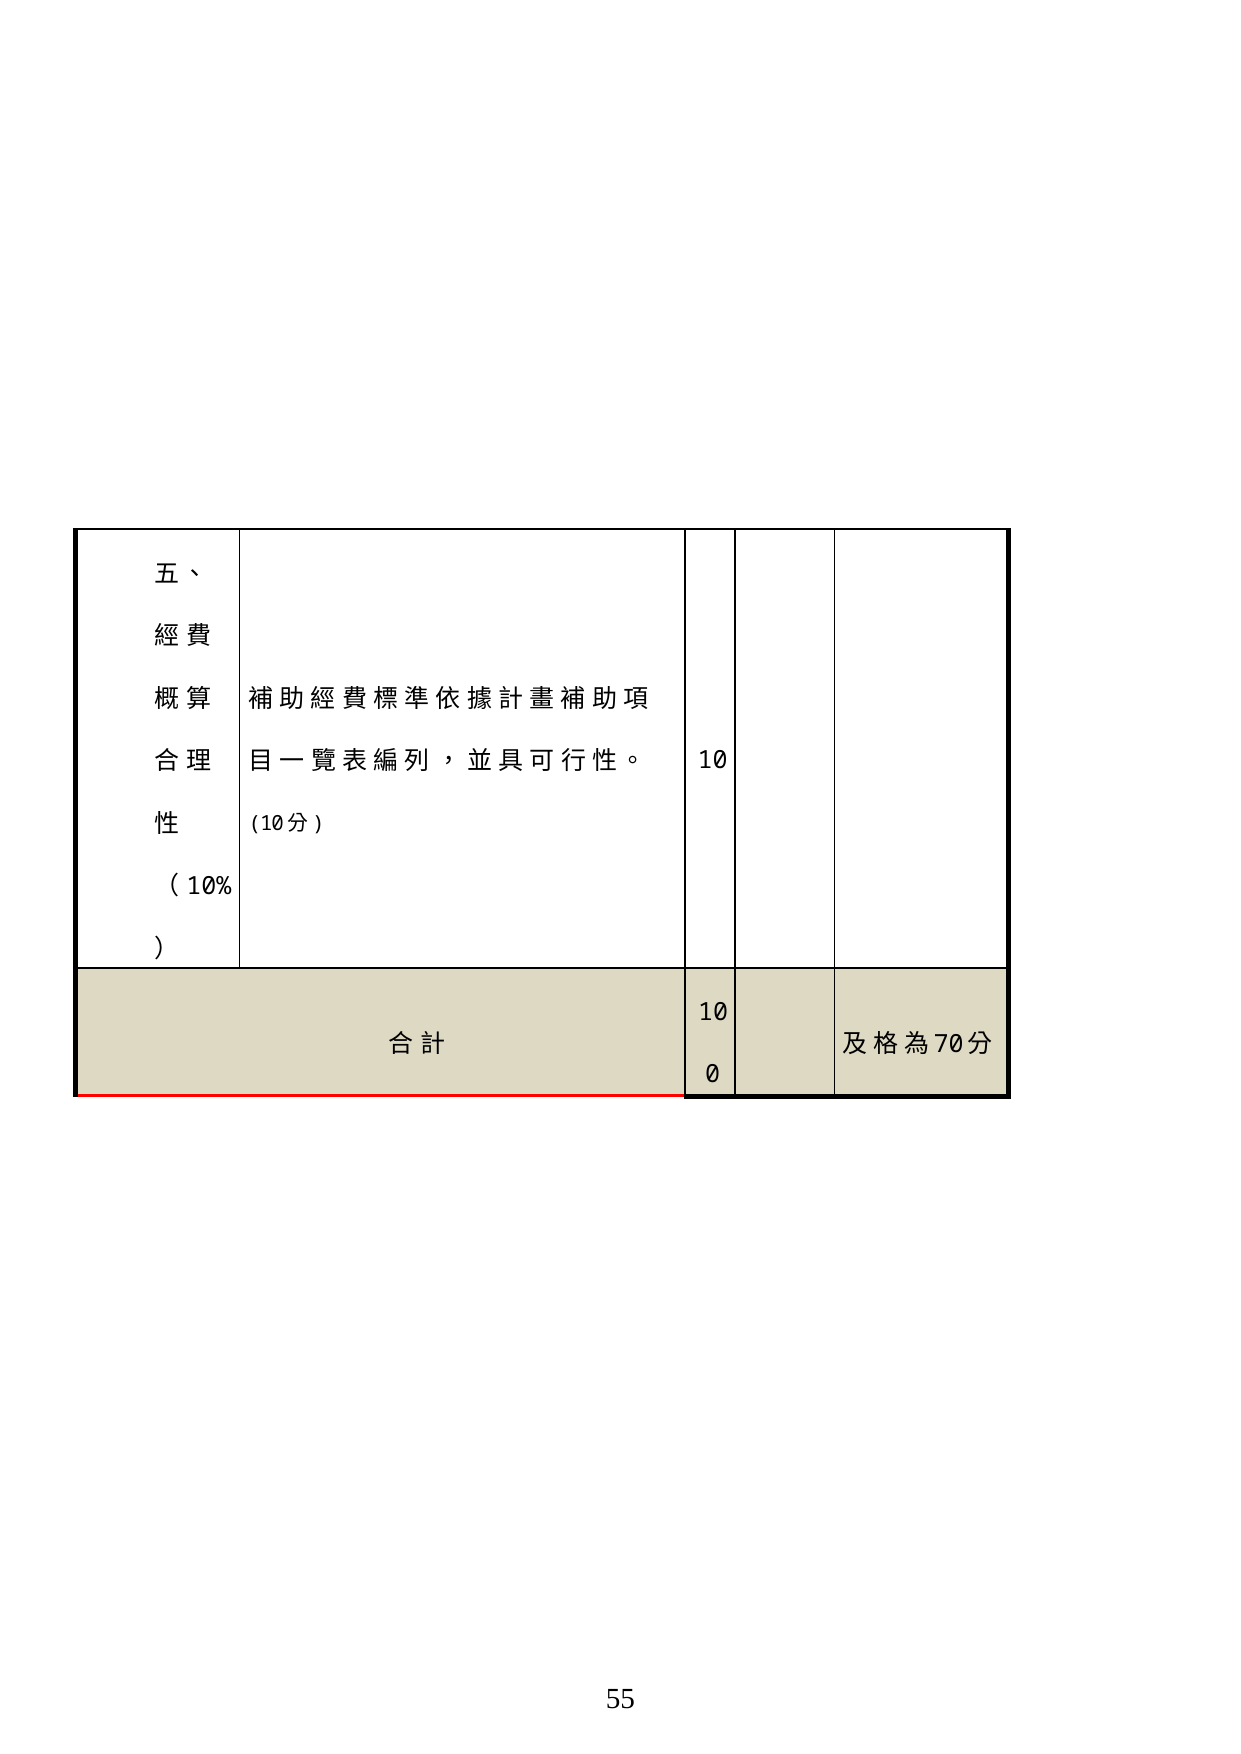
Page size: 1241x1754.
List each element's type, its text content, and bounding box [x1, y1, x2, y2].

table_cell 100 [686, 969, 734, 1094]
table_cell [835, 530, 1006, 967]
table_cell 10 [686, 530, 734, 967]
table_cell 五、經費概算合理性（10%） [78, 530, 239, 967]
table_cell [736, 969, 834, 1094]
table_cell 及格為70分 [835, 969, 1006, 1094]
table_cell [736, 530, 834, 967]
table_cell 合計 [78, 969, 684, 1094]
table_cell 補助經費標準依據計畫補助項目一覽表編列，並具可行性。(10分) [240, 530, 684, 967]
